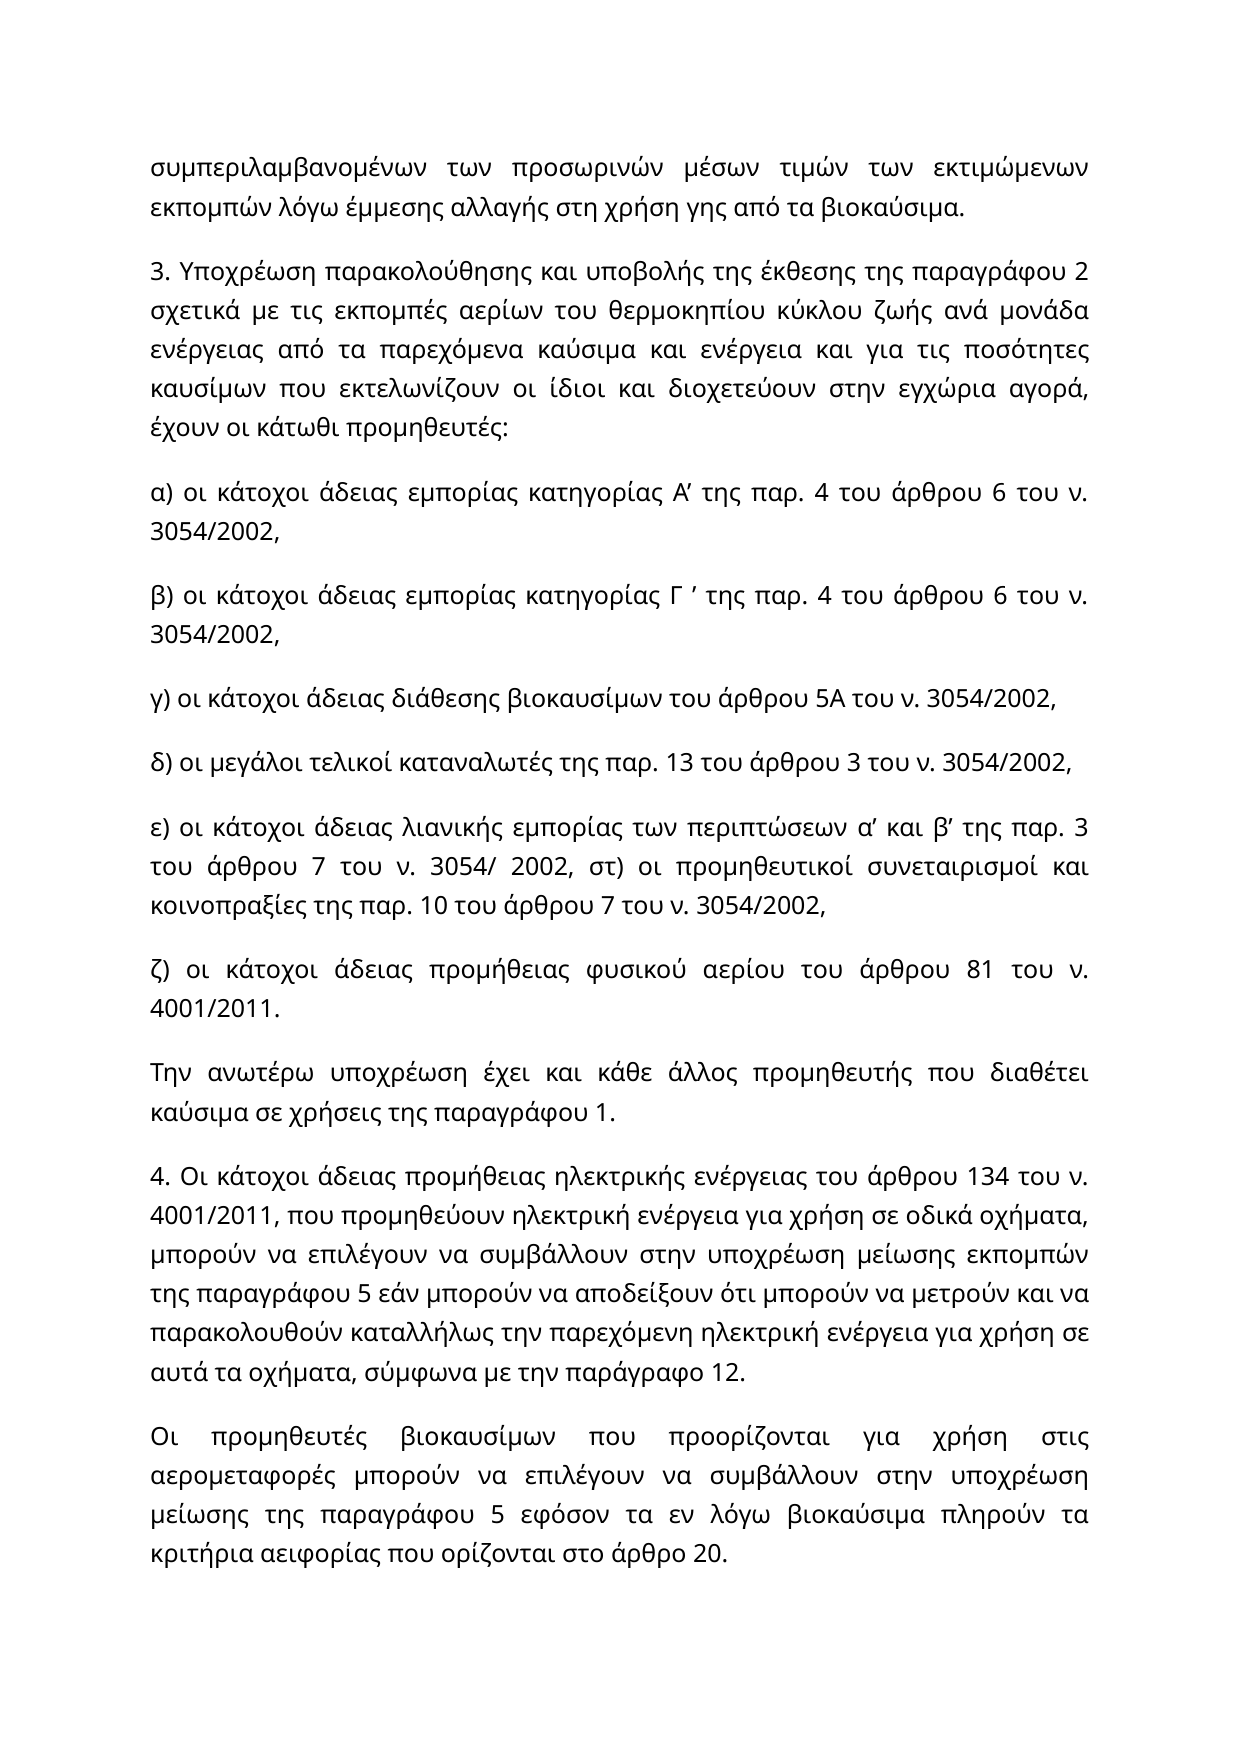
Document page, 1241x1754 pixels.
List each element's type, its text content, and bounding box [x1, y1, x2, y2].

text 4. Οι κάτοχοι άδειας προμήθειας ηλεκτρικής ενέργειας του άρθρου 134 του ν. 4001/2011, που προμηθεύουν ηλεκτρική ενέργεια για χρήση σε οδικά οχήματα, μπορούν να επιλέγουν να συμβάλλουν στην υποχρέωση μείωσης εκπομπών της παραγράφου 5 εάν μπορούν να αποδείξουν ότι μπορούν να μετρούν και να παρακολουθούν καταλλήλως την παρεχόμενη ηλεκτρική ενέργεια για χρήση σε αυτά τα οχήματα, σύμφωνα με την παράγραφο 12. [150, 1158, 1090, 1388]
text ε) οι κάτοχοι άδειας λιανικής εμπορίας των περιπτώσεων α’ και β’ της παρ. 3 του άρθρου 7 του ν. 3054/ 2002, στ) οι προμηθευτικοί συνεταιρισμοί και κοινοπραξίες της παρ. 10 του άρθρου 7 του ν. 3054/2002, [150, 809, 1090, 922]
text Οι προμηθευτές βιοκαυσίμων που προορίζονται για χρήση στις αερομεταφορές μπορούν να επιλέγουν να συμβάλλουν στην υποχρέωση μείωσης της παραγράφου 5 εφόσον τα εν λόγω βιοκαύσιμα πληρούν τα κριτήρια αειφορίας που ορίζονται στο άρθρο 20. [150, 1418, 1090, 1570]
text ζ) οι κάτοχοι άδειας προμήθειας φυσικού αερίου του άρθρου 81 του ν. 4001/2011. [150, 952, 1090, 1025]
text γ) οι κάτοχοι άδειας διάθεσης βιοκαυσίμων του άρθρου 5Α του ν. 3054/2002, [150, 681, 1090, 715]
text β) οι κάτοχοι άδειας εμπορίας κατηγορίας Γ ’ της παρ. 4 του άρθρου 6 του ν. 3054/2002, [150, 577, 1090, 651]
text Την ανωτέρω υποχρέωση έχει και κάθε άλλος προμηθευτής που διαθέτει καύσιμα σε χρήσεις της παραγράφου 1. [150, 1055, 1090, 1128]
text 3. Υποχρέωση παρακολούθησης και υποβολής της έκθεσης της παραγράφου 2 σχετικά με τις εκπομπές αερίων του θερμοκηπίου κύκλου ζωής ανά μονάδα ενέργειας από τα παρεχόμενα καύσιμα και ενέργεια και για τις ποσότητες καυσίμων που εκτελωνίζουν οι ίδιοι και διοχετεύουν στην εγχώρια αγορά, έχουν οι κάτωθι προμηθευτές: [150, 253, 1090, 444]
text α) οι κάτοχοι άδειας εμπορίας κατηγορίας Α’ της παρ. 4 του άρθρου 6 του ν. 3054/2002, [150, 474, 1090, 547]
text συμπεριλαμβανομένων των προσωρινών μέσων τιμών των εκτιμώμενων εκπομπών λόγω έμμεσης αλλαγής στη χρήση γης από τα βιοκαύσιμα. [150, 150, 1090, 223]
text δ) οι μεγάλοι τελικοί καταναλωτές της παρ. 13 του άρθρου 3 του ν. 3054/2002, [150, 745, 1090, 779]
